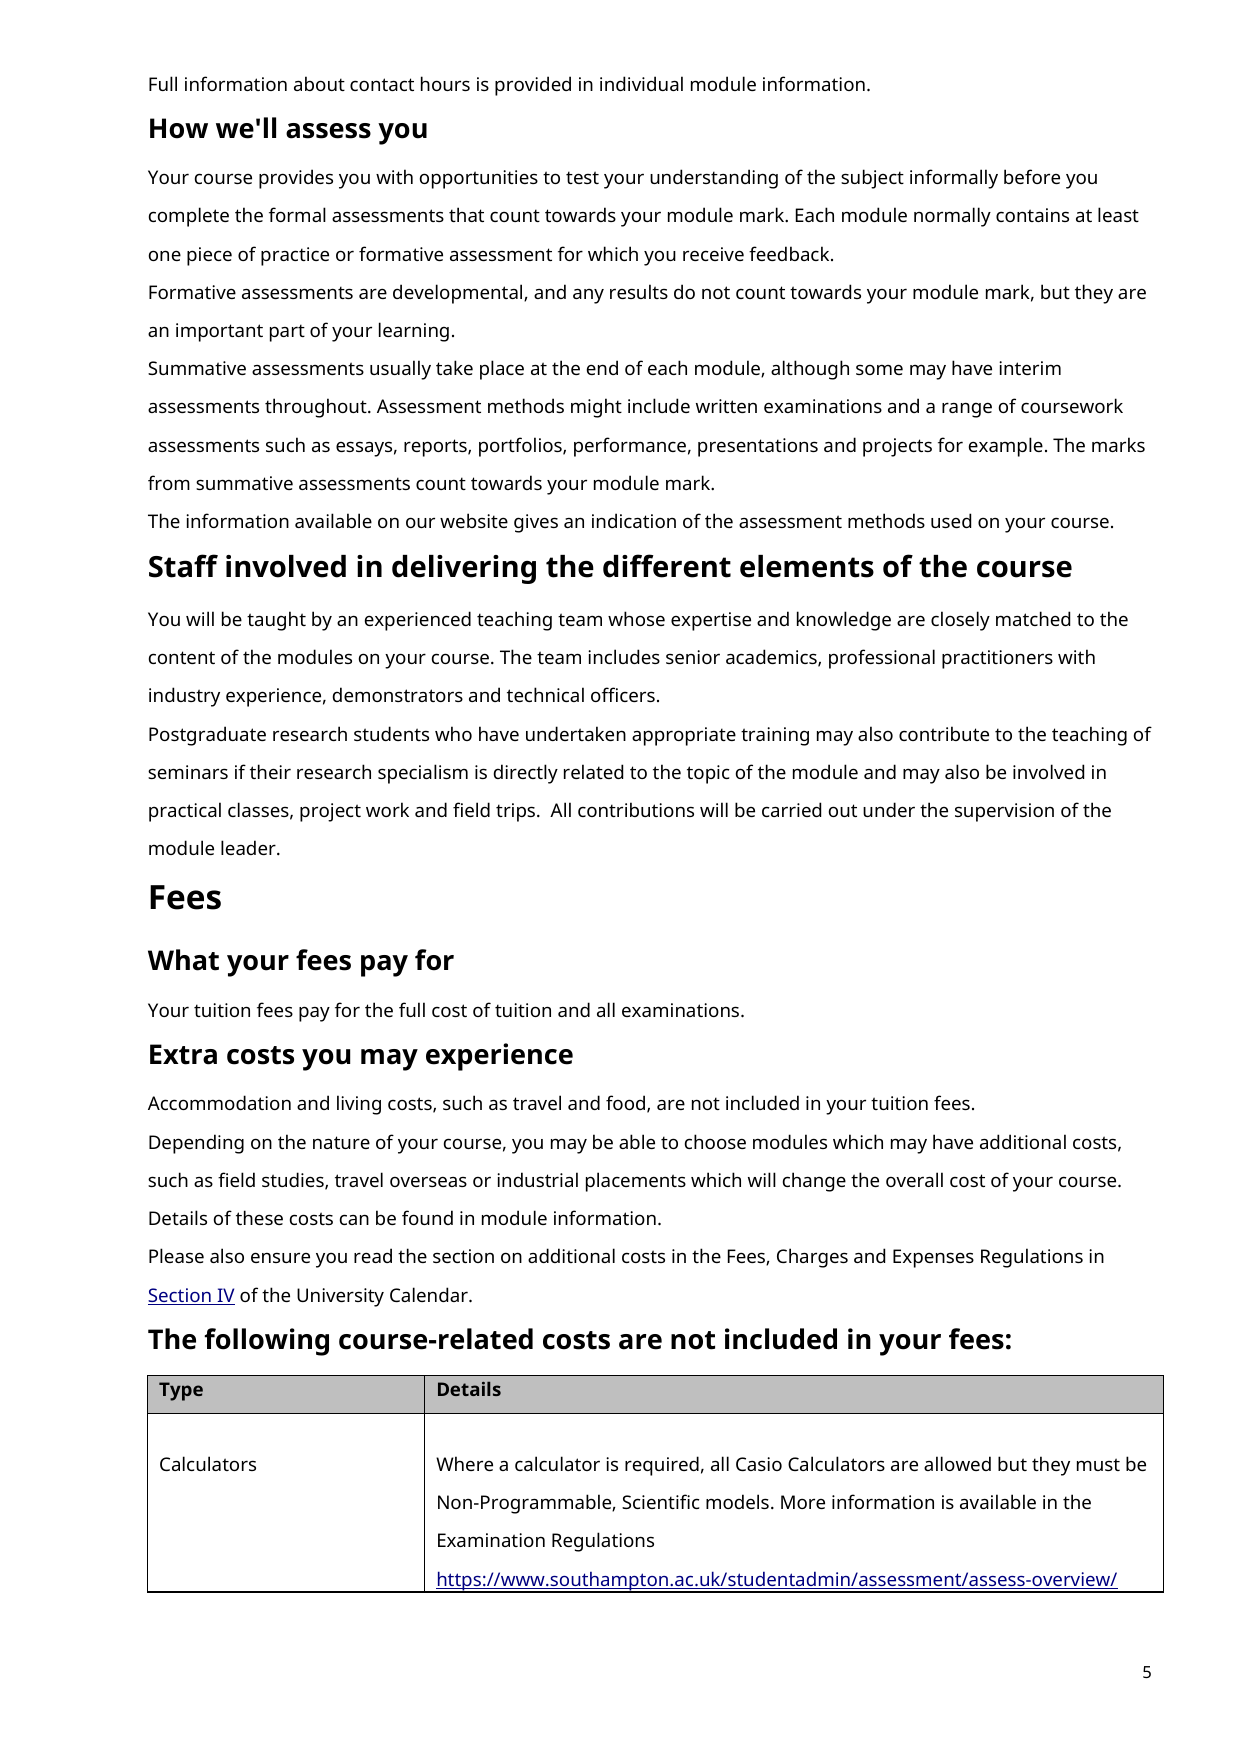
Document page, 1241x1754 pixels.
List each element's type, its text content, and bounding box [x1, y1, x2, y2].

subtitle The following course-related costs are not included in your fees: [148, 1320, 1152, 1357]
text Full information about contact hours is provided in individual module information. [148, 71, 1152, 96]
text Your tuition fees pay for the full cost of tuition and all examinations. [148, 997, 1152, 1023]
text Formative assessments are developmental, and any results do not count towards your module mark, but they are an important part of your learning. [148, 279, 1152, 343]
table_header Details [425, 1376, 1163, 1413]
text Please also ensure you read the section on additional costs in the Fees, Charges and Expenses Regulations in Section IV of the University Calendar. [148, 1244, 1152, 1307]
subtitle Extra costs you may experience [148, 1035, 1152, 1072]
subtitle How we'll assess you [148, 109, 1152, 146]
text Your course provides you with opportunities to test your understanding of the subject informally before you complete the formal assessments that count towards your module mark. Each module normally contains at least one piece of practice or formative assessment for which you receive feedback. [148, 164, 1152, 266]
subtitle Staff involved in delivering the different elements of the course [148, 547, 1152, 586]
text Depending on the nature of your course, you may be able to choose modules which may have additional costs, such as field studies, travel overseas or industrial placements which will change the overall cost of your course. Details of these costs can be found in module information. [148, 1129, 1152, 1231]
text Accommodation and living costs, such as travel and food, are not included in your tuition fees. [148, 1091, 1152, 1116]
text Postgraduate research students who have undertaken appropriate training may also contribute to the teaching of seminars if their research specialism is directly related to the topic of the module and may also be involved in practical classes, project work and field trips. All contributions will be carried out under the supervision of the module leader. [148, 721, 1152, 861]
table_cell Where a calculator is required, all Casio Calculators are allowed but they must be Non-Programmable, Scientific models. More information is available in the Examination Regulations https://www.southampton.ac.uk/studentadmin/assessment/assess-overview/ [425, 1414, 1163, 1591]
subtitle What your fees pay for [148, 942, 1152, 979]
text You will be taught by an experienced teaching team whose expertise and knowledge are closely matched to the content of the modules on your course. The team includes senior academics, professional practitioners with industry experience, demonstrators and technical officers. [148, 606, 1152, 708]
subtitle Fees [148, 874, 1152, 919]
table_header Type [148, 1376, 424, 1413]
text Summative assessments usually take place at the end of each module, although some may have interim assessments throughout. Assessment methods might include written examinations and a range of coursework assessments such as essays, reports, portfolios, performance, presentations and projects for example. The marks from summative assessments count towards your module mark. [148, 356, 1152, 496]
text The information available on our website gives an indication of the assessment methods used on your course. [148, 508, 1152, 534]
table_cell Calculators [148, 1414, 424, 1591]
